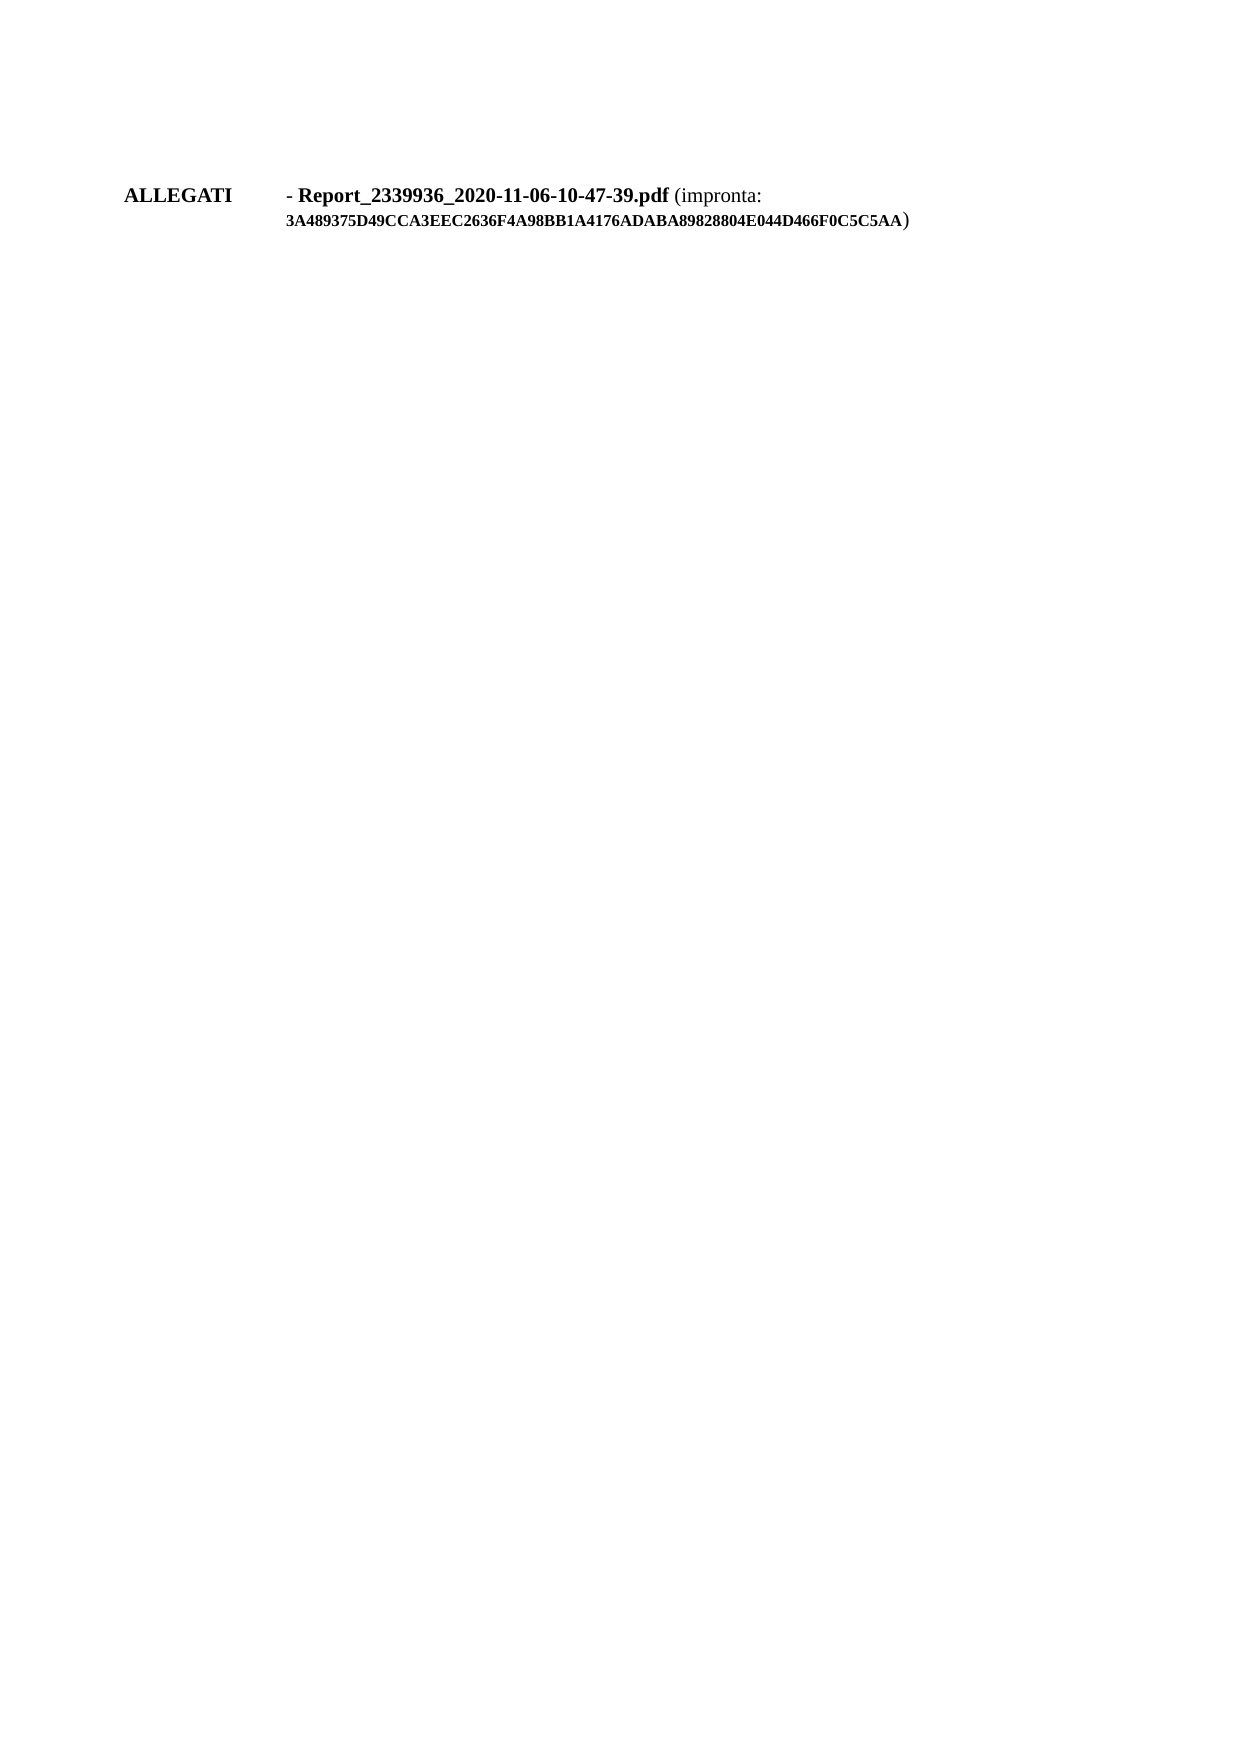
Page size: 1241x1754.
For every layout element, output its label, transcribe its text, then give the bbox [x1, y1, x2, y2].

table_header ALLEGATI [118, 177, 280, 261]
table_header - Report_2339936_2020-11-06-10-47-39.pdf (impronta: 3A489375D49CCA3EEC2636F4A98BB1A4176ADABA89828804E044D466F0C5C5AA) [280, 177, 1122, 261]
